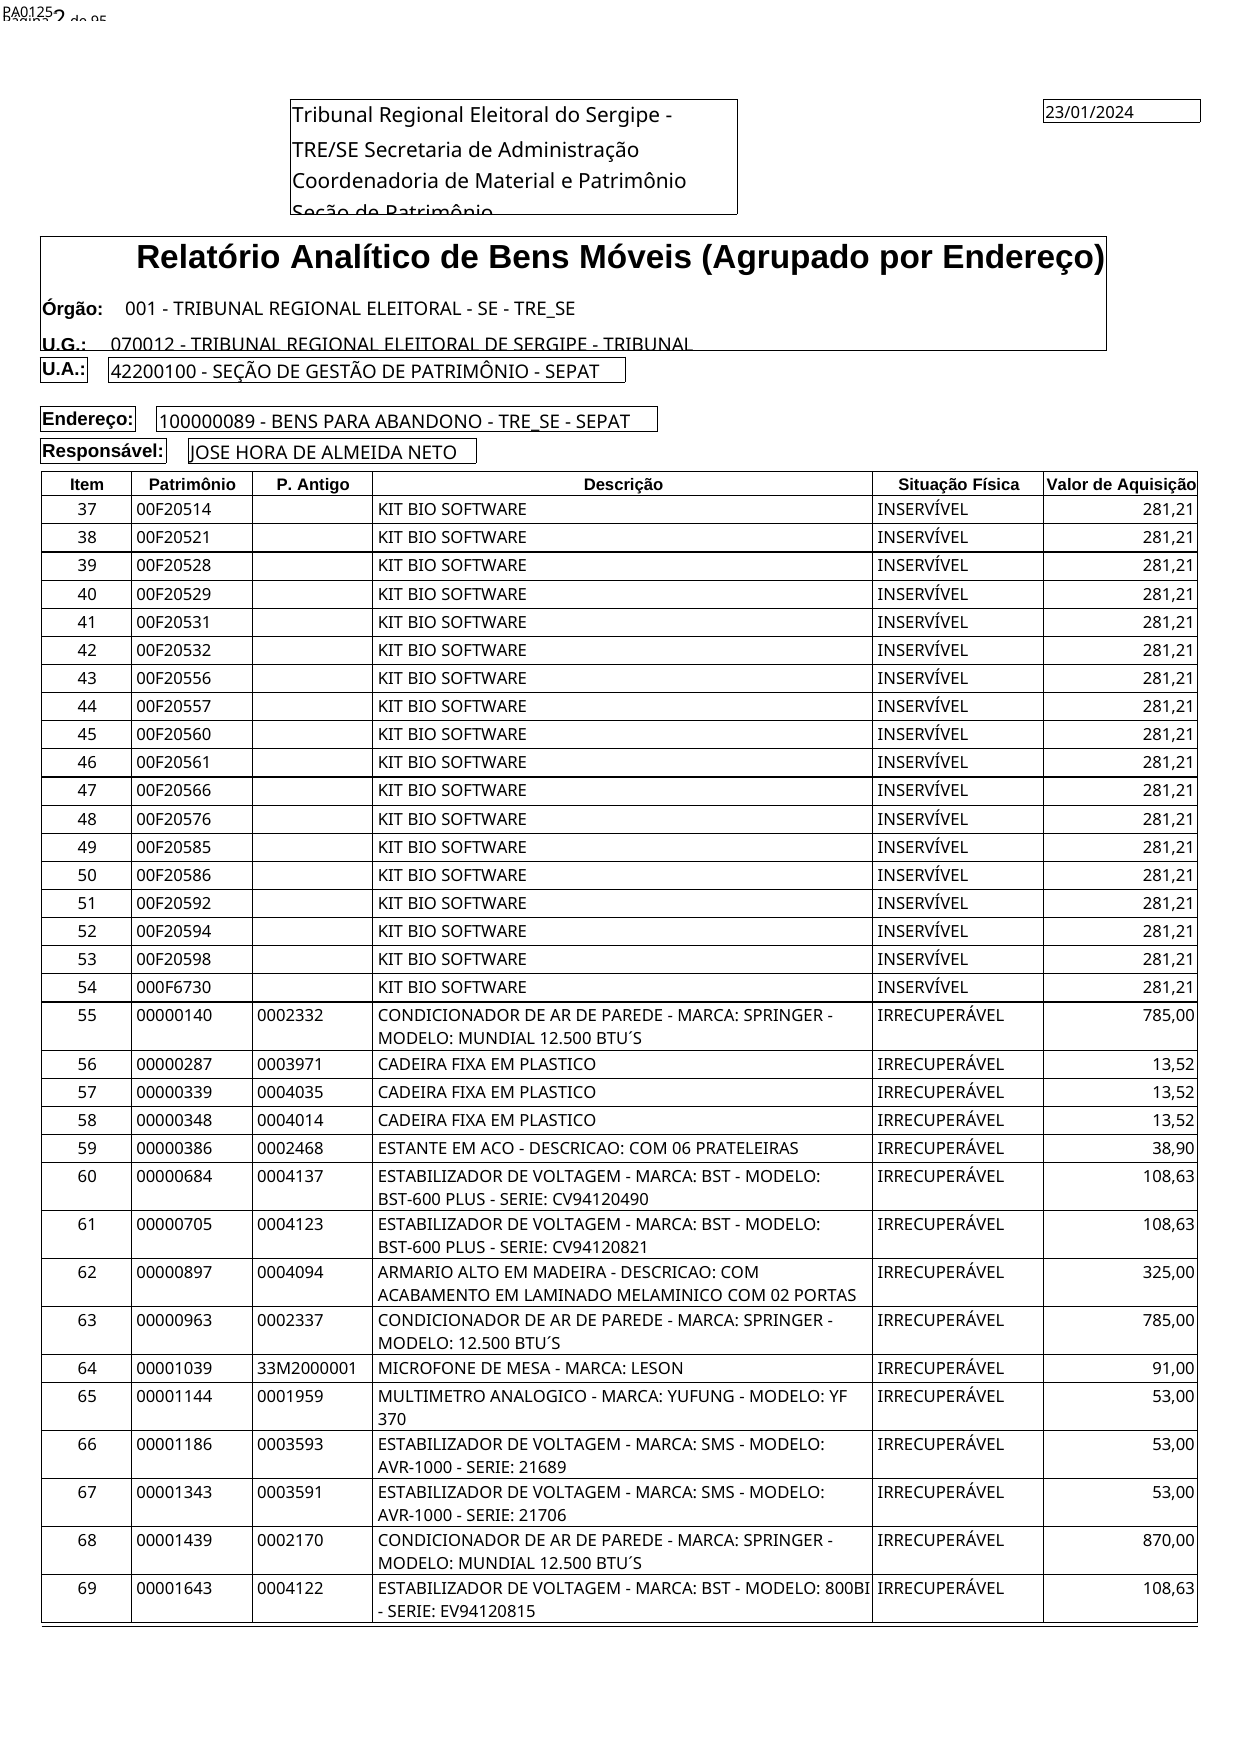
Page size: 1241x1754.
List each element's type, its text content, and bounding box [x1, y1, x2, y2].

table_cell 57 [42, 1079, 131, 1106]
table_cell 00F20521 [132, 524, 252, 551]
table_cell INSERVÍVEL [873, 749, 1043, 776]
table_cell 00001039 [132, 1355, 252, 1382]
table_cell [253, 665, 372, 692]
table_cell 108,63 [1044, 1575, 1197, 1622]
table_cell IRRECUPERÁVEL [873, 1259, 1043, 1306]
table_cell 00000684 [132, 1163, 252, 1210]
table_cell 0002468 [253, 1135, 372, 1162]
table_cell CONDICIONADOR DE AR DE PAREDE - MARCA: SPRINGER - MODELO: 12.500 BTU´S [373, 1307, 872, 1354]
table_cell 0002170 [253, 1527, 372, 1574]
table_cell [253, 637, 372, 664]
table_cell [253, 946, 372, 973]
table_cell CONDICIONADOR DE AR DE PAREDE - MARCA: SPRINGER - MODELO: MUNDIAL 12.500 BTU´S [373, 1003, 872, 1049]
table_header Item [42, 472, 131, 495]
table_cell CADEIRA FIXA EM PLASTICO [373, 1107, 872, 1134]
table_cell [253, 890, 372, 917]
table_cell 00F20560 [132, 721, 252, 748]
table_header Valor de Aquisição [1044, 472, 1197, 495]
table_cell INSERVÍVEL [873, 637, 1043, 664]
table_cell IRRECUPERÁVEL [873, 1575, 1043, 1622]
table_cell MICROFONE DE MESA - MARCA: LESON [373, 1355, 872, 1382]
table_cell [253, 749, 372, 776]
table_cell 0003591 [253, 1479, 372, 1526]
table_cell 0004137 [253, 1163, 372, 1210]
table_cell 00F20598 [132, 946, 252, 973]
table_cell 281,21 [1044, 553, 1197, 579]
table_cell IRRECUPERÁVEL [873, 1051, 1043, 1078]
table_cell 58 [42, 1107, 131, 1134]
table_cell INSERVÍVEL [873, 890, 1043, 917]
table_cell 0004094 [253, 1259, 372, 1306]
table_cell 00000140 [132, 1003, 252, 1049]
table_cell 281,21 [1044, 609, 1197, 636]
table_cell CONDICIONADOR DE AR DE PAREDE - MARCA: SPRINGER - MODELO: MUNDIAL 12.500 BTU´S [373, 1527, 872, 1574]
table_cell INSERVÍVEL [873, 609, 1043, 636]
table_cell INSERVÍVEL [873, 581, 1043, 608]
table_header Patrimônio [132, 472, 252, 495]
table_cell 67 [42, 1479, 131, 1526]
table_cell 281,21 [1044, 693, 1197, 720]
table_cell [253, 778, 372, 804]
table_cell KIT BIO SOFTWARE [373, 749, 872, 776]
table_cell KIT BIO SOFTWARE [373, 637, 872, 664]
table_cell 91,00 [1044, 1355, 1197, 1382]
table_cell INSERVÍVEL [873, 553, 1043, 579]
table_cell [253, 862, 372, 889]
table_cell 38,90 [1044, 1135, 1197, 1162]
table_cell INSERVÍVEL [873, 778, 1043, 804]
table_cell IRRECUPERÁVEL [873, 1383, 1043, 1430]
table_cell INSERVÍVEL [873, 946, 1043, 973]
table_cell 46 [42, 749, 131, 776]
table_header Descrição [373, 472, 872, 495]
table_cell 281,21 [1044, 637, 1197, 664]
table_cell 325,00 [1044, 1259, 1197, 1306]
table_cell 61 [42, 1211, 131, 1258]
table_cell 51 [42, 890, 131, 917]
table_cell 281,21 [1044, 918, 1197, 945]
table_cell 45 [42, 721, 131, 748]
table_cell 281,21 [1044, 665, 1197, 692]
table_cell 42 [42, 637, 131, 664]
table_cell 281,21 [1044, 581, 1197, 608]
table_header P. Antigo [253, 472, 372, 495]
table_cell 0001959 [253, 1383, 372, 1430]
table_cell 53,00 [1044, 1479, 1197, 1526]
table_cell 00F20566 [132, 778, 252, 804]
table_cell KIT BIO SOFTWARE [373, 890, 872, 917]
table_cell [253, 693, 372, 720]
table_cell 00F20586 [132, 862, 252, 889]
table_cell [253, 834, 372, 861]
table_cell 62 [42, 1259, 131, 1306]
table_cell 53,00 [1044, 1383, 1197, 1430]
table_cell 59 [42, 1135, 131, 1162]
table_cell CADEIRA FIXA EM PLASTICO [373, 1079, 872, 1106]
table_cell 0004035 [253, 1079, 372, 1106]
table_cell 0004014 [253, 1107, 372, 1134]
table_cell INSERVÍVEL [873, 974, 1043, 1001]
table_cell 00000897 [132, 1259, 252, 1306]
table_cell 00F20585 [132, 834, 252, 861]
table_cell 00F20528 [132, 553, 252, 579]
table_cell ARMARIO ALTO EM MADEIRA - DESCRICAO: COM ACABAMENTO EM LAMINADO MELAMINICO COM 02 PORTAS [373, 1259, 872, 1306]
table_cell IRRECUPERÁVEL [873, 1355, 1043, 1382]
table_cell INSERVÍVEL [873, 721, 1043, 748]
table_cell 108,63 [1044, 1163, 1197, 1210]
table_cell [253, 974, 372, 1001]
table_cell 56 [42, 1051, 131, 1078]
table_cell INSERVÍVEL [873, 862, 1043, 889]
table_cell [253, 581, 372, 608]
table_cell KIT BIO SOFTWARE [373, 524, 872, 551]
table_cell KIT BIO SOFTWARE [373, 778, 872, 804]
table_cell 785,00 [1044, 1003, 1197, 1049]
table_cell 281,21 [1044, 834, 1197, 861]
table_cell 00001144 [132, 1383, 252, 1430]
table_cell 0004122 [253, 1575, 372, 1622]
table_cell 60 [42, 1163, 131, 1210]
table_cell INSERVÍVEL [873, 806, 1043, 833]
table_cell 65 [42, 1383, 131, 1430]
table_cell [253, 918, 372, 945]
table_cell KIT BIO SOFTWARE [373, 496, 872, 523]
table_cell 53 [42, 946, 131, 973]
table_cell KIT BIO SOFTWARE [373, 693, 872, 720]
table_cell 38 [42, 524, 131, 551]
table_cell IRRECUPERÁVEL [873, 1211, 1043, 1258]
table_cell IRRECUPERÁVEL [873, 1003, 1043, 1049]
table_cell [253, 553, 372, 579]
table_cell 281,21 [1044, 778, 1197, 804]
table_cell KIT BIO SOFTWARE [373, 581, 872, 608]
table_cell INSERVÍVEL [873, 918, 1043, 945]
table_cell 281,21 [1044, 946, 1197, 973]
table_cell [253, 524, 372, 551]
table_cell 00F20576 [132, 806, 252, 833]
table_cell 13,52 [1044, 1107, 1197, 1134]
table_cell 281,21 [1044, 890, 1197, 917]
table_cell 281,21 [1044, 721, 1197, 748]
table_cell 39 [42, 553, 131, 579]
table_cell 281,21 [1044, 862, 1197, 889]
table_cell 52 [42, 918, 131, 945]
table_cell 281,21 [1044, 496, 1197, 523]
table_cell 64 [42, 1355, 131, 1382]
table_cell KIT BIO SOFTWARE [373, 918, 872, 945]
table_cell ESTABILIZADOR DE VOLTAGEM - MARCA: BST - MODELO: BST-600 PLUS - SERIE: CV94120821 [373, 1211, 872, 1258]
table_cell KIT BIO SOFTWARE [373, 974, 872, 1001]
table_cell 53,00 [1044, 1431, 1197, 1478]
table_cell KIT BIO SOFTWARE [373, 553, 872, 579]
table_cell 00F20531 [132, 609, 252, 636]
table_cell 54 [42, 974, 131, 1001]
table_cell KIT BIO SOFTWARE [373, 665, 872, 692]
table_cell INSERVÍVEL [873, 693, 1043, 720]
table_cell 50 [42, 862, 131, 889]
table_cell 281,21 [1044, 974, 1197, 1001]
table_cell 37 [42, 496, 131, 523]
table_cell IRRECUPERÁVEL [873, 1307, 1043, 1354]
table_cell 000F6730 [132, 974, 252, 1001]
table_cell KIT BIO SOFTWARE [373, 609, 872, 636]
table_cell KIT BIO SOFTWARE [373, 806, 872, 833]
table_cell 0004123 [253, 1211, 372, 1258]
table_cell 00001186 [132, 1431, 252, 1478]
table_cell ESTABILIZADOR DE VOLTAGEM - MARCA: BST - MODELO: BST-600 PLUS - SERIE: CV94120490 [373, 1163, 872, 1210]
table_cell 33M2000001 [253, 1355, 372, 1382]
table_header Situação Física [873, 472, 1043, 495]
table_cell 00F20592 [132, 890, 252, 917]
table_cell INSERVÍVEL [873, 524, 1043, 551]
table_cell 44 [42, 693, 131, 720]
table_cell MULTIMETRO ANALOGICO - MARCA: YUFUNG - MODELO: YF 370 [373, 1383, 872, 1430]
table_cell 00F20561 [132, 749, 252, 776]
table_cell 00001643 [132, 1575, 252, 1622]
table_cell IRRECUPERÁVEL [873, 1079, 1043, 1106]
table_cell 00000386 [132, 1135, 252, 1162]
table_cell 00F20529 [132, 581, 252, 608]
table_cell KIT BIO SOFTWARE [373, 862, 872, 889]
table_cell [253, 721, 372, 748]
table_cell ESTABILIZADOR DE VOLTAGEM - MARCA: BST - MODELO: 800BI - SERIE: EV94120815 [373, 1575, 872, 1622]
table_cell 0003971 [253, 1051, 372, 1078]
table_cell 108,63 [1044, 1211, 1197, 1258]
table_cell ESTABILIZADOR DE VOLTAGEM - MARCA: SMS - MODELO: AVR-1000 - SERIE: 21689 [373, 1431, 872, 1478]
table_cell CADEIRA FIXA EM PLASTICO [373, 1051, 872, 1078]
table_cell 785,00 [1044, 1307, 1197, 1354]
table_cell 00F20557 [132, 693, 252, 720]
table_cell 281,21 [1044, 749, 1197, 776]
table_cell 281,21 [1044, 524, 1197, 551]
table_cell 00F20594 [132, 918, 252, 945]
table_cell IRRECUPERÁVEL [873, 1107, 1043, 1134]
table_cell ESTANTE EM ACO - DESCRICAO: COM 06 PRATELEIRAS [373, 1135, 872, 1162]
table_cell 0002337 [253, 1307, 372, 1354]
table_cell 40 [42, 581, 131, 608]
table_cell 13,52 [1044, 1079, 1197, 1106]
table_cell 68 [42, 1527, 131, 1574]
table_cell 00001343 [132, 1479, 252, 1526]
table_cell 43 [42, 665, 131, 692]
table_cell 66 [42, 1431, 131, 1478]
table_cell 47 [42, 778, 131, 804]
table_cell INSERVÍVEL [873, 834, 1043, 861]
table_cell 00000963 [132, 1307, 252, 1354]
table_cell IRRECUPERÁVEL [873, 1527, 1043, 1574]
table_cell 870,00 [1044, 1527, 1197, 1574]
table_cell KIT BIO SOFTWARE [373, 946, 872, 973]
table_cell IRRECUPERÁVEL [873, 1479, 1043, 1526]
table_cell ESTABILIZADOR DE VOLTAGEM - MARCA: SMS - MODELO: AVR-1000 - SERIE: 21706 [373, 1479, 872, 1526]
table_cell 69 [42, 1575, 131, 1622]
table_cell 00000705 [132, 1211, 252, 1258]
table_cell 0003593 [253, 1431, 372, 1478]
table_cell [253, 806, 372, 833]
table_cell KIT BIO SOFTWARE [373, 721, 872, 748]
table_cell [253, 496, 372, 523]
table_cell [253, 609, 372, 636]
table_cell 63 [42, 1307, 131, 1354]
table_cell INSERVÍVEL [873, 665, 1043, 692]
table_cell 281,21 [1044, 806, 1197, 833]
table_cell 00000287 [132, 1051, 252, 1078]
table_cell IRRECUPERÁVEL [873, 1431, 1043, 1478]
table_cell 41 [42, 609, 131, 636]
table_cell IRRECUPERÁVEL [873, 1163, 1043, 1210]
table_cell 13,52 [1044, 1051, 1197, 1078]
table_cell KIT BIO SOFTWARE [373, 834, 872, 861]
table_cell 00001439 [132, 1527, 252, 1574]
table_cell 49 [42, 834, 131, 861]
table_cell 00F20532 [132, 637, 252, 664]
table_cell 00000348 [132, 1107, 252, 1134]
table_cell 00F20514 [132, 496, 252, 523]
table_cell IRRECUPERÁVEL [873, 1135, 1043, 1162]
table_cell 00000339 [132, 1079, 252, 1106]
table_cell 00F20556 [132, 665, 252, 692]
table_cell 55 [42, 1003, 131, 1049]
table_cell 48 [42, 806, 131, 833]
table_cell 0002332 [253, 1003, 372, 1049]
table_cell INSERVÍVEL [873, 496, 1043, 523]
